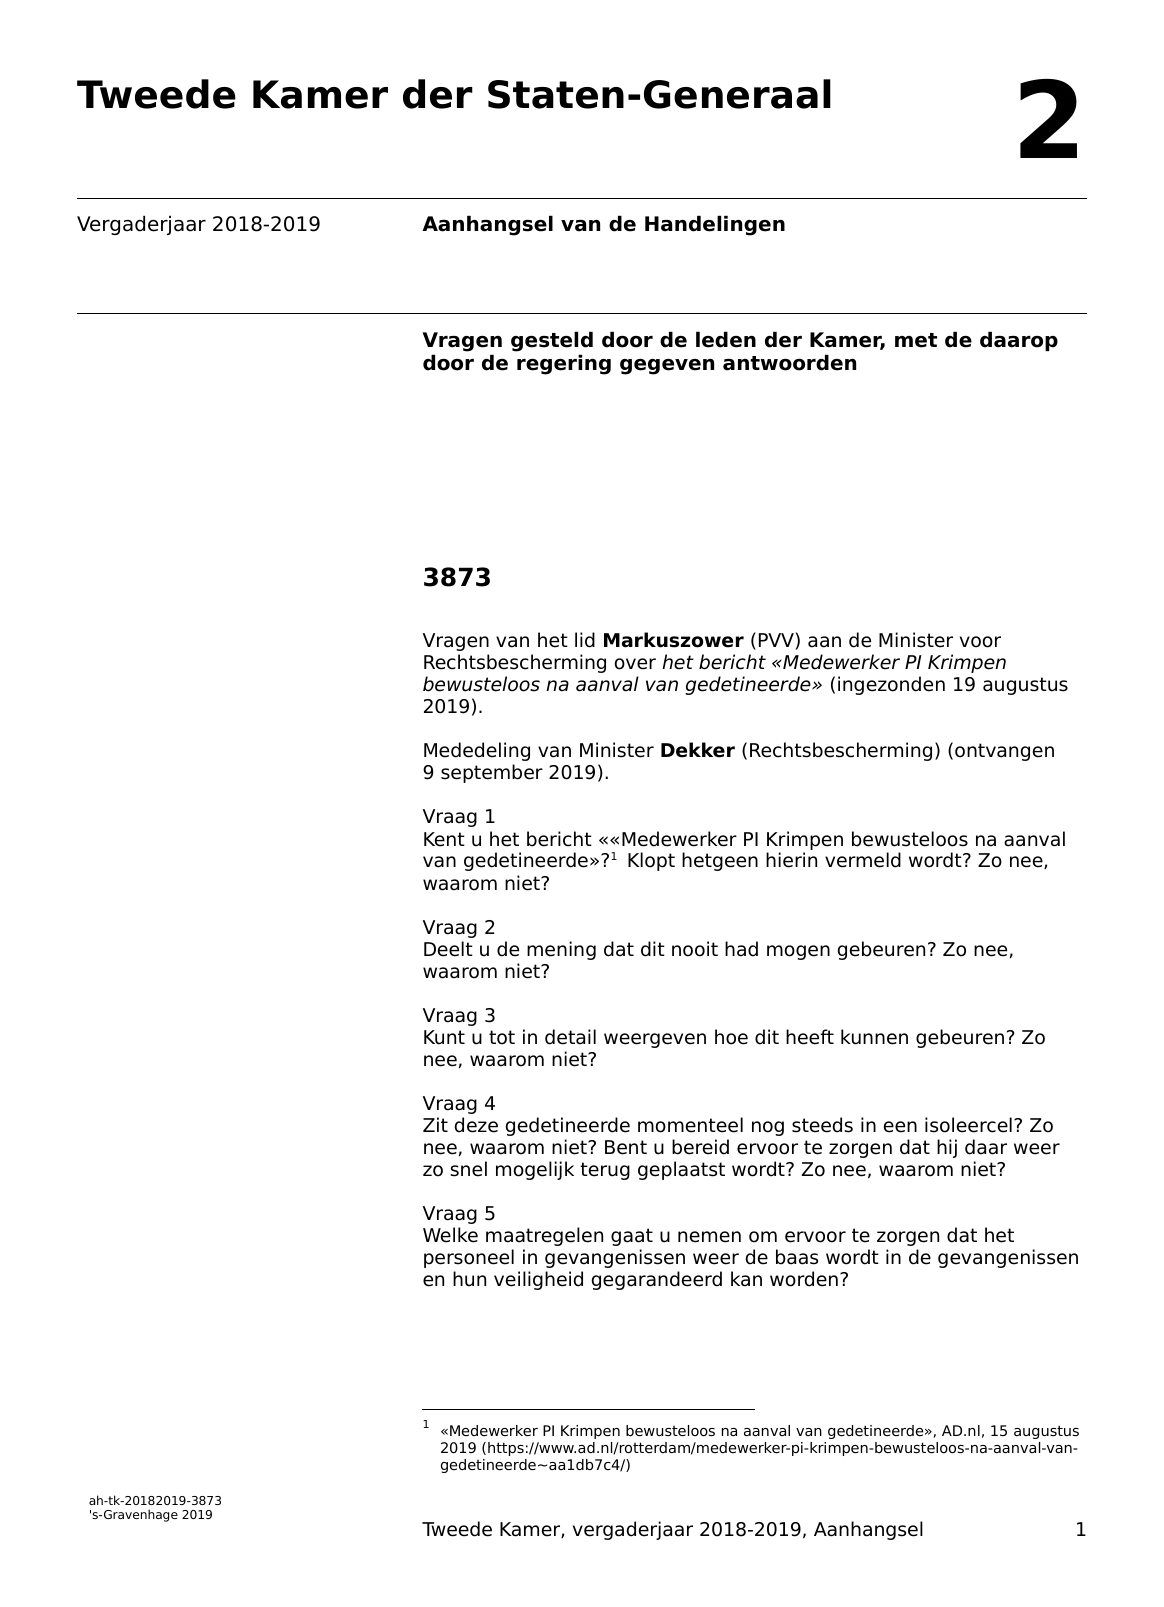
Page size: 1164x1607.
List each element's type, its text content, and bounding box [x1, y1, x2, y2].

text Deelt u de mening dat dit nooit had mogen gebeuren? Zo nee, waarom niet? [422, 938, 1087, 982]
text Kunt u tot in detail weergeven hoe dit heeft kunnen gebeuren? Zo nee, waarom niet? [422, 1027, 1087, 1071]
text Mededeling van Minister Dekker (Rechtsbescherming) (ontvangen 9 september 2019). [422, 740, 1087, 784]
text Vraag 3 [422, 1005, 1087, 1027]
table_header 2 [886, 59, 1087, 198]
text Welke maatregelen gaat u nemen om ervoor te zorgen dat het personeel in gevangenissen weer de baas wordt in de gevangenissen en hun veiligheid gegarandeerd kan worden? [422, 1225, 1087, 1291]
text Vragen van het lid Markuszower (PVV) aan de Minister voor Rechtsbescherming over het bericht «Medewerker PI Krimpen bewusteloos na aanval van gedetineerde» (ingezonden 19 augustus 2019). [422, 630, 1087, 718]
text Vraag 2 [422, 917, 1087, 938]
table_cell Vragen gesteld door de leden der Kamer, met de daarop door de regering gegeven antwoorden [422, 314, 1087, 375]
table_cell Vergaderjaar 2018-2019 [77, 199, 422, 313]
table_cell [77, 314, 422, 375]
text 3873 [422, 563, 1087, 592]
text 's-Gravenhage 2019 [88, 1508, 323, 1522]
text Zit deze gedetineerde momenteel nog steeds in een isoleercel? Zo nee, waarom niet? Bent u bereid ervoor te zorgen dat hij daar weer zo snel mogelijk terug geplaatst wordt? Zo nee, waarom niet? [422, 1115, 1087, 1181]
table_header Tweede Kamer der Staten-Generaal [77, 59, 886, 198]
table_cell Aanhangsel van de Handelingen [422, 199, 1087, 313]
text Vraag 5 [422, 1203, 1087, 1225]
text ah-tk-20182019-3873 [88, 1494, 323, 1508]
text «Medewerker PI Krimpen bewusteloos na aanval van gedetineerde», AD.nl, 15 augustus 2019 (https://www.ad.nl/rotterdam/medewerker-pi-krimpen-bewusteloos-na-aanval-van-gedetineerde~aa1db7c4/) [422, 1418, 1087, 1474]
text Kent u het bericht ««Medewerker PI Krimpen bewusteloos na aanval van gedetineerde»? Klopt hetgeen hierin vermeld wordt? Zo nee, waarom niet? [422, 828, 1087, 894]
text Vraag 1 [422, 806, 1087, 828]
text Vraag 4 [422, 1093, 1087, 1115]
